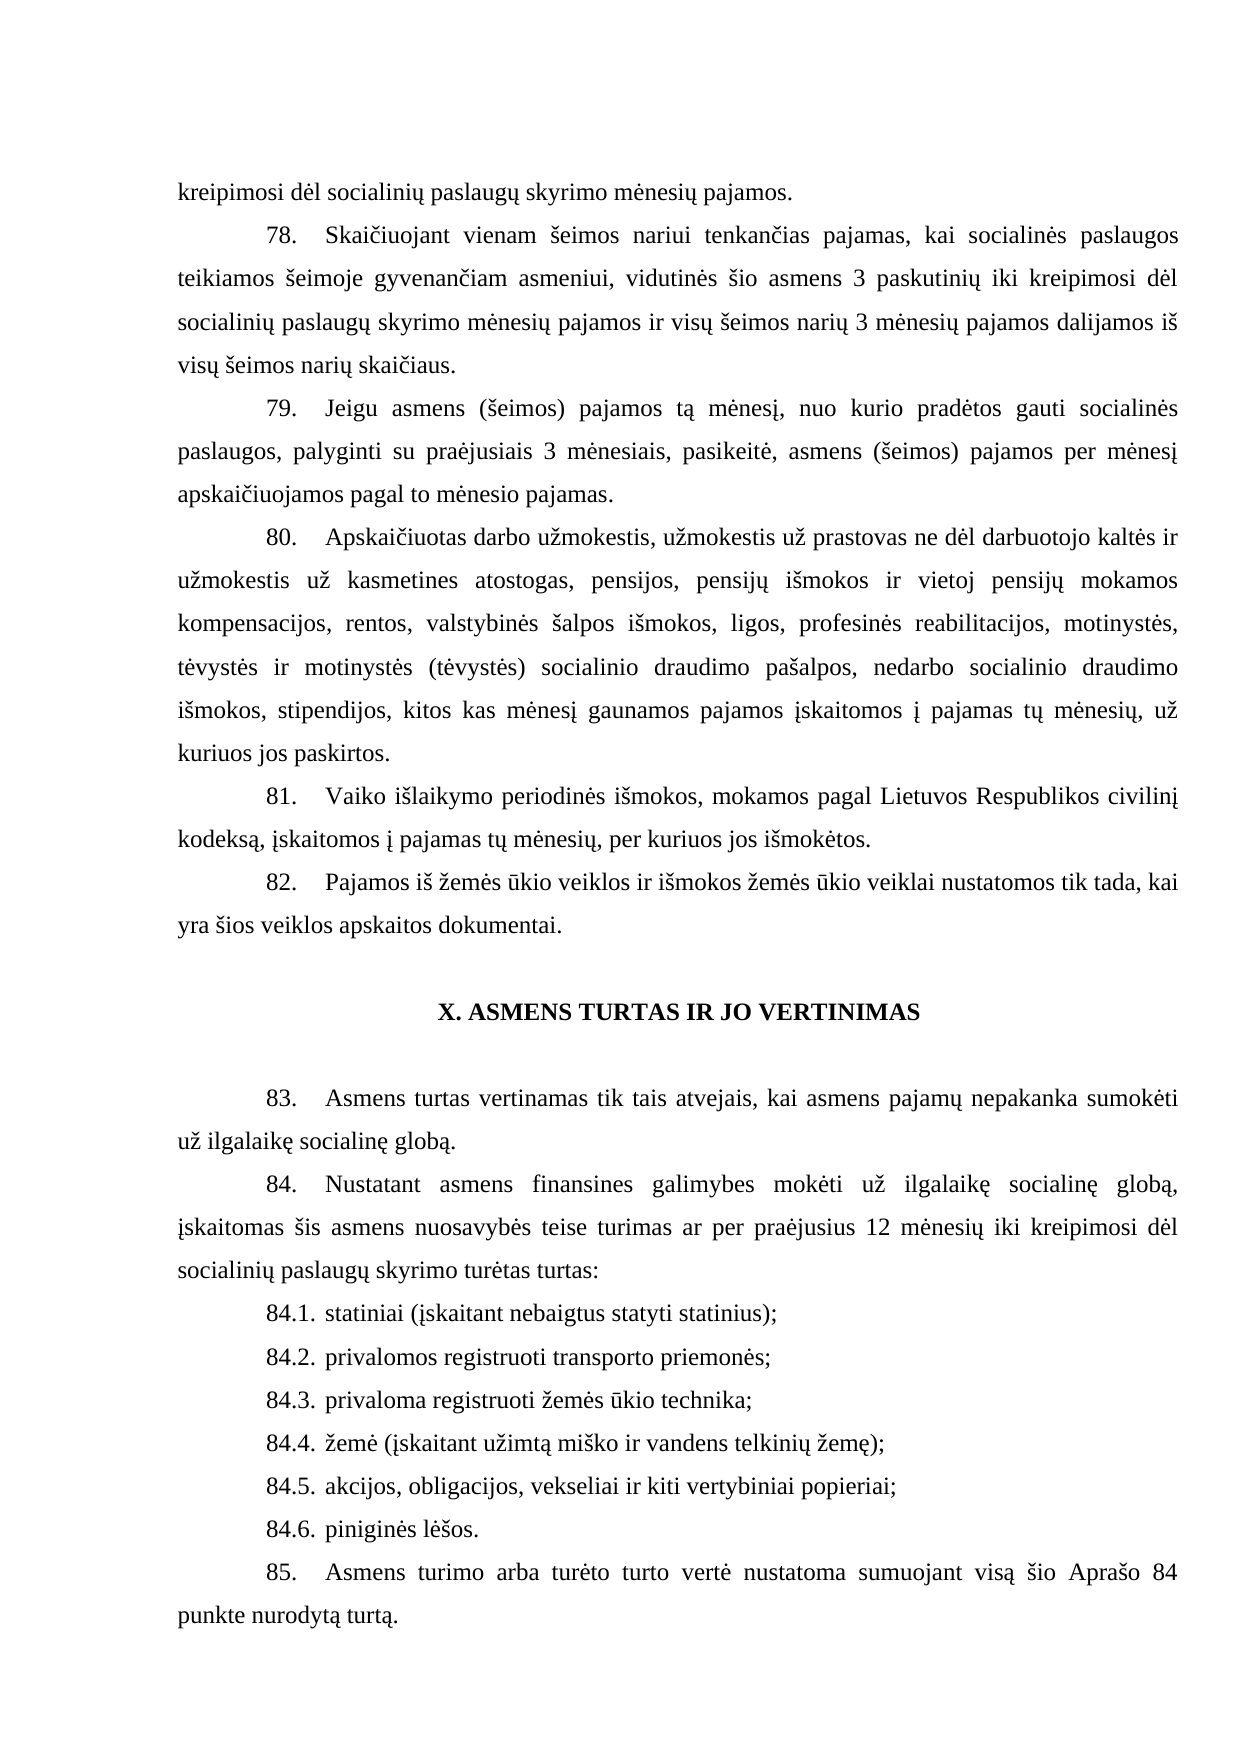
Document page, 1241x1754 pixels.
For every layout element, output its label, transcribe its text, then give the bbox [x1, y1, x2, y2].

text 84.3. privaloma registruoti žemės ūkio technika; [177, 1385, 1181, 1413]
text 84.4. žemė (įskaitant užimtą miško ir vandens telkinių žemę); [177, 1428, 1181, 1457]
text 84.2. privalomos registruoti transporto priemonės; [177, 1342, 1181, 1370]
text 82. Pajamos iš žemės ūkio veiklos ir išmokos žemės ūkio veiklai nustatomos tik tada, kai yra šios veiklos apskaitos dokumentai. [177, 867, 1179, 939]
text 85. Asmens turimo arba turėto turto vertė nustatoma sumuojant visą šio Aprašo 84 punkte nurodytą turtą. [177, 1557, 1179, 1629]
text 83. Asmens turtas vertinamas tik tais atvejais, kai asmens pajamų nepakanka sumokėti už ilgalaikę socialinę globą. [177, 1083, 1179, 1155]
text 84. Nustatant asmens finansines galimybes mokėti už ilgalaikę socialinę globą, įskaitomas šis asmens nuosavybės teise turimas ar per praėjusius 12 mėnesių iki kreipimosi dėl socialinių paslaugų skyrimo turėtas turtas: [177, 1169, 1179, 1284]
text 80. Apskaičiuotas darbo užmokestis, užmokestis už prastovas ne dėl darbuotojo kaltės ir užmokestis už kasmetines atostogas, pensijos, pensijų išmokos ir vietoj pensijų mokamos kompensacijos, rentos, valstybinės šalpos išmokos, ligos, profesinės reabilitacijos, motinystės, tėvystės ir motinystės (tėvystės) socialinio draudimo pašalpos, nedarbo socialinio draudimo išmokos, stipendijos, kitos kas mėnesį gaunamos pajamos įskaitomos į pajamas tų mėnesių, už kuriuos jos paskirtos. [177, 522, 1179, 767]
text 81. Vaiko išlaikymo periodinės išmokos, mokamos pagal Lietuvos Respublikos civilinį kodeksą, įskaitomos į pajamas tų mėnesių, per kuriuos jos išmokėtos. [177, 781, 1179, 853]
text 84.1. statiniai (įskaitant nebaigtus statyti statinius); [177, 1298, 1181, 1327]
text 84.5. akcijos, obligacijos, vekseliai ir kiti vertybiniai popieriai; [177, 1471, 1181, 1500]
text kreipimosi dėl socialinių paslaugų skyrimo mėnesių pajamos. [177, 177, 1179, 206]
text 79. Jeigu asmens (šeimos) pajamos tą mėnesį, nuo kurio pradėtos gauti socialinės paslaugos, palyginti su praėjusiais 3 mėnesiais, pasikeitė, asmens (šeimos) pajamos per mėnesį apskaičiuojamos pagal to mėnesio pajamas. [177, 393, 1179, 508]
text 78. Skaičiuojant vienam šeimos nariui tenkančias pajamas, kai socialinės paslaugos teikiamos šeimoje gyvenančiam asmeniui, vidutinės šio asmens 3 paskutinių iki kreipimosi dėl socialinių paslaugų skyrimo mėnesių pajamos ir visų šeimos narių 3 mėnesių pajamos dalijamos iš visų šeimos narių skaičiaus. [177, 220, 1179, 378]
text 84.6. piniginės lėšos. [177, 1514, 1181, 1543]
text X. ASMENS TURTAS IR JO VERTINIMAS [177, 997, 1181, 1025]
